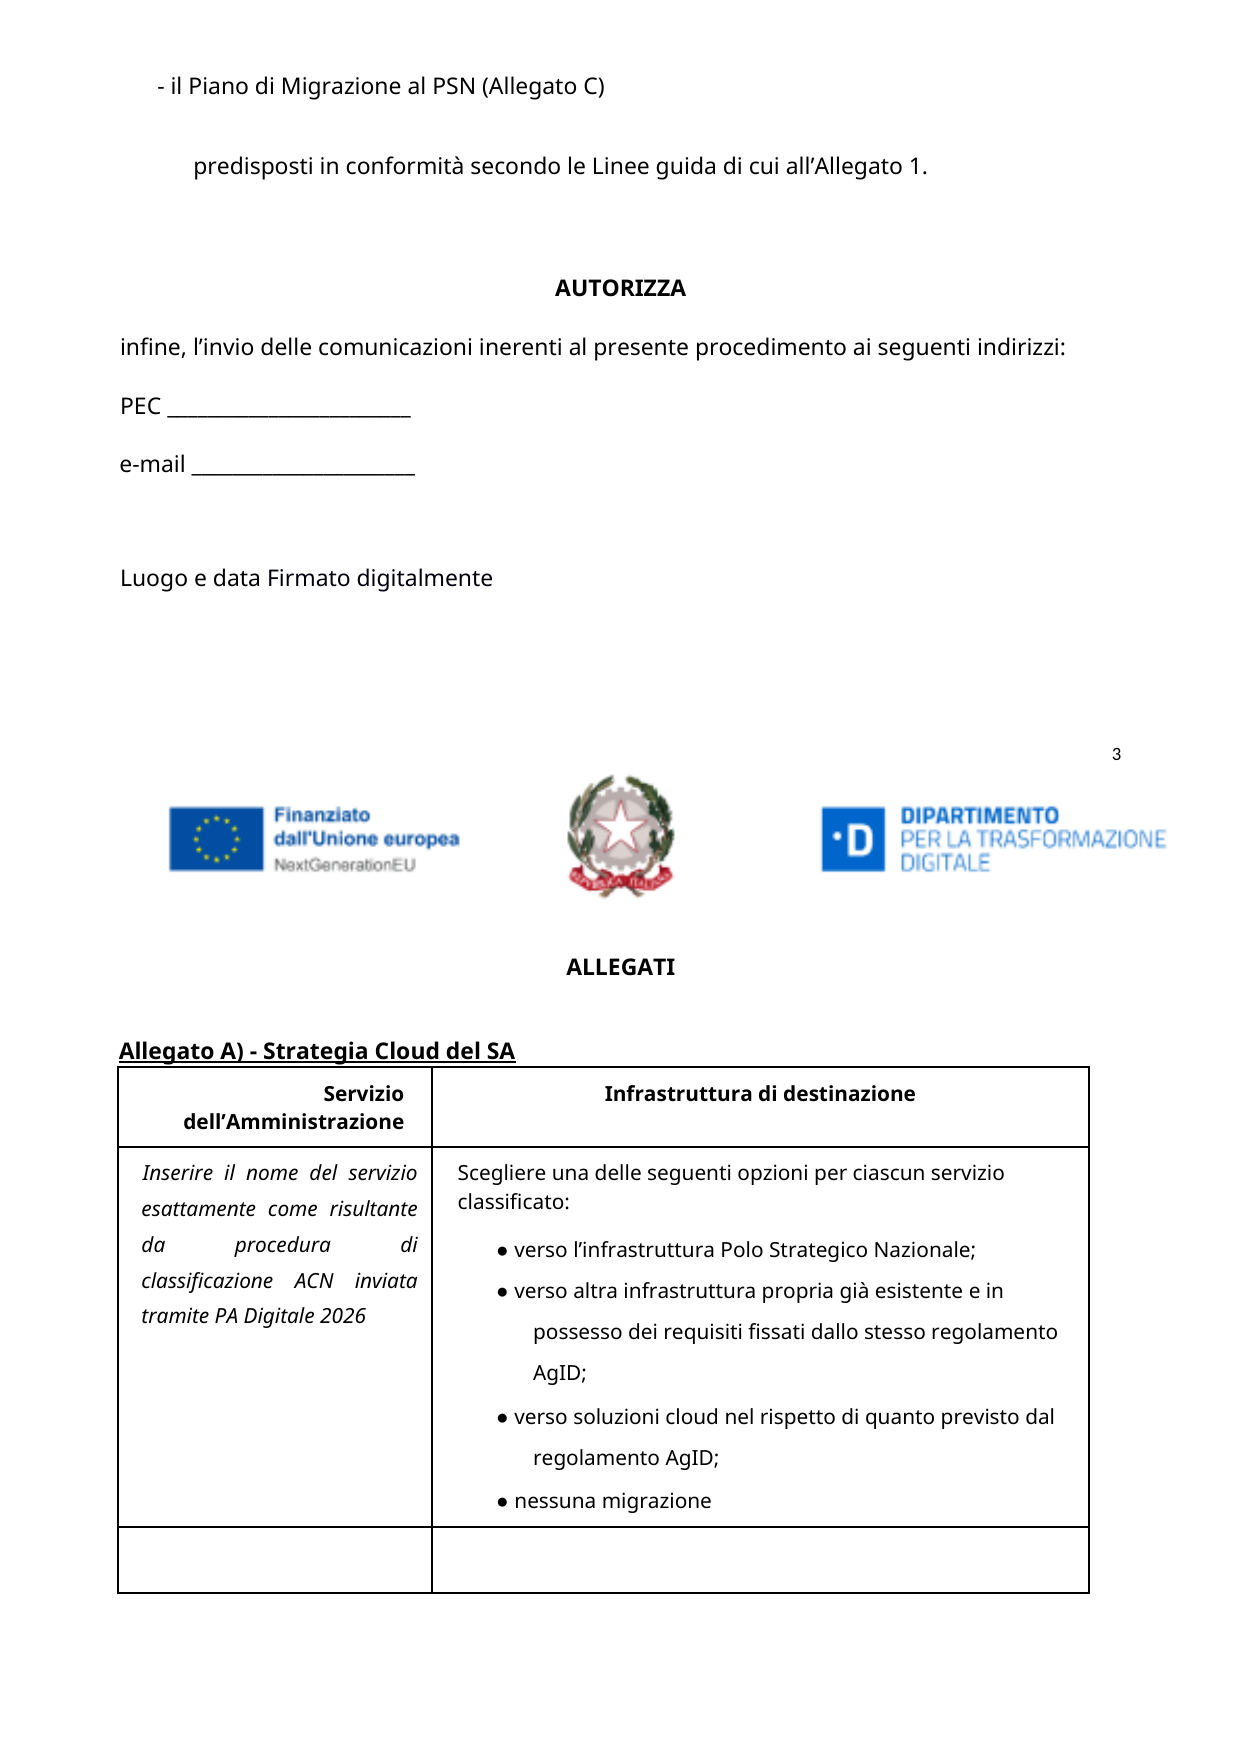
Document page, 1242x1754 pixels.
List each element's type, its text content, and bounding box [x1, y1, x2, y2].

picture [5, 765, 1236, 910]
table_cell [433, 1528, 1088, 1592]
text infine, l’invio delle comunicazioni inerenti al presente procedimento ai seguenti indirizzi: [120, 331, 1235, 362]
text e-mail ______________________ [119, 448, 1235, 480]
text predisposti in conformità secondo le Linee guida di cui all’Allegato 1. [193, 150, 1235, 181]
text Luogo e data Firmato digitalmente [120, 561, 1235, 593]
table_cell Inserire il nome del servizio esattamente come risultante da procedura di classificazione ACN inviata tramite PA Digitale 2026 [119, 1148, 431, 1526]
table_cell [119, 1528, 431, 1592]
table_header Infrastruttura di destinazione [433, 1068, 1088, 1146]
text AUTORIZZA [6, 272, 1235, 303]
text Allegato A) - Strategia Cloud del SA [118, 1035, 1235, 1066]
text 3 [6, 742, 1121, 765]
table_cell Scegliere una delle seguenti opzioni per ciascun servizio classificato: ● verso l’infrastruttura Polo Strategico Nazionale; ● verso altra infrastruttura propria già esistente e in possesso dei requisiti fissati dallo stesso regolamento AgID; ● verso soluzioni cloud nel rispetto di quanto previsto dal regolamento AgID; ● nessuna migrazione [433, 1148, 1088, 1526]
text PEC ________________________ [120, 390, 1235, 421]
table_header Servizio dell’Amministrazione [119, 1068, 431, 1146]
text ALLEGATI [6, 950, 1235, 982]
text - il Piano di Migrazione al PSN (Allegato C) [157, 70, 1235, 102]
